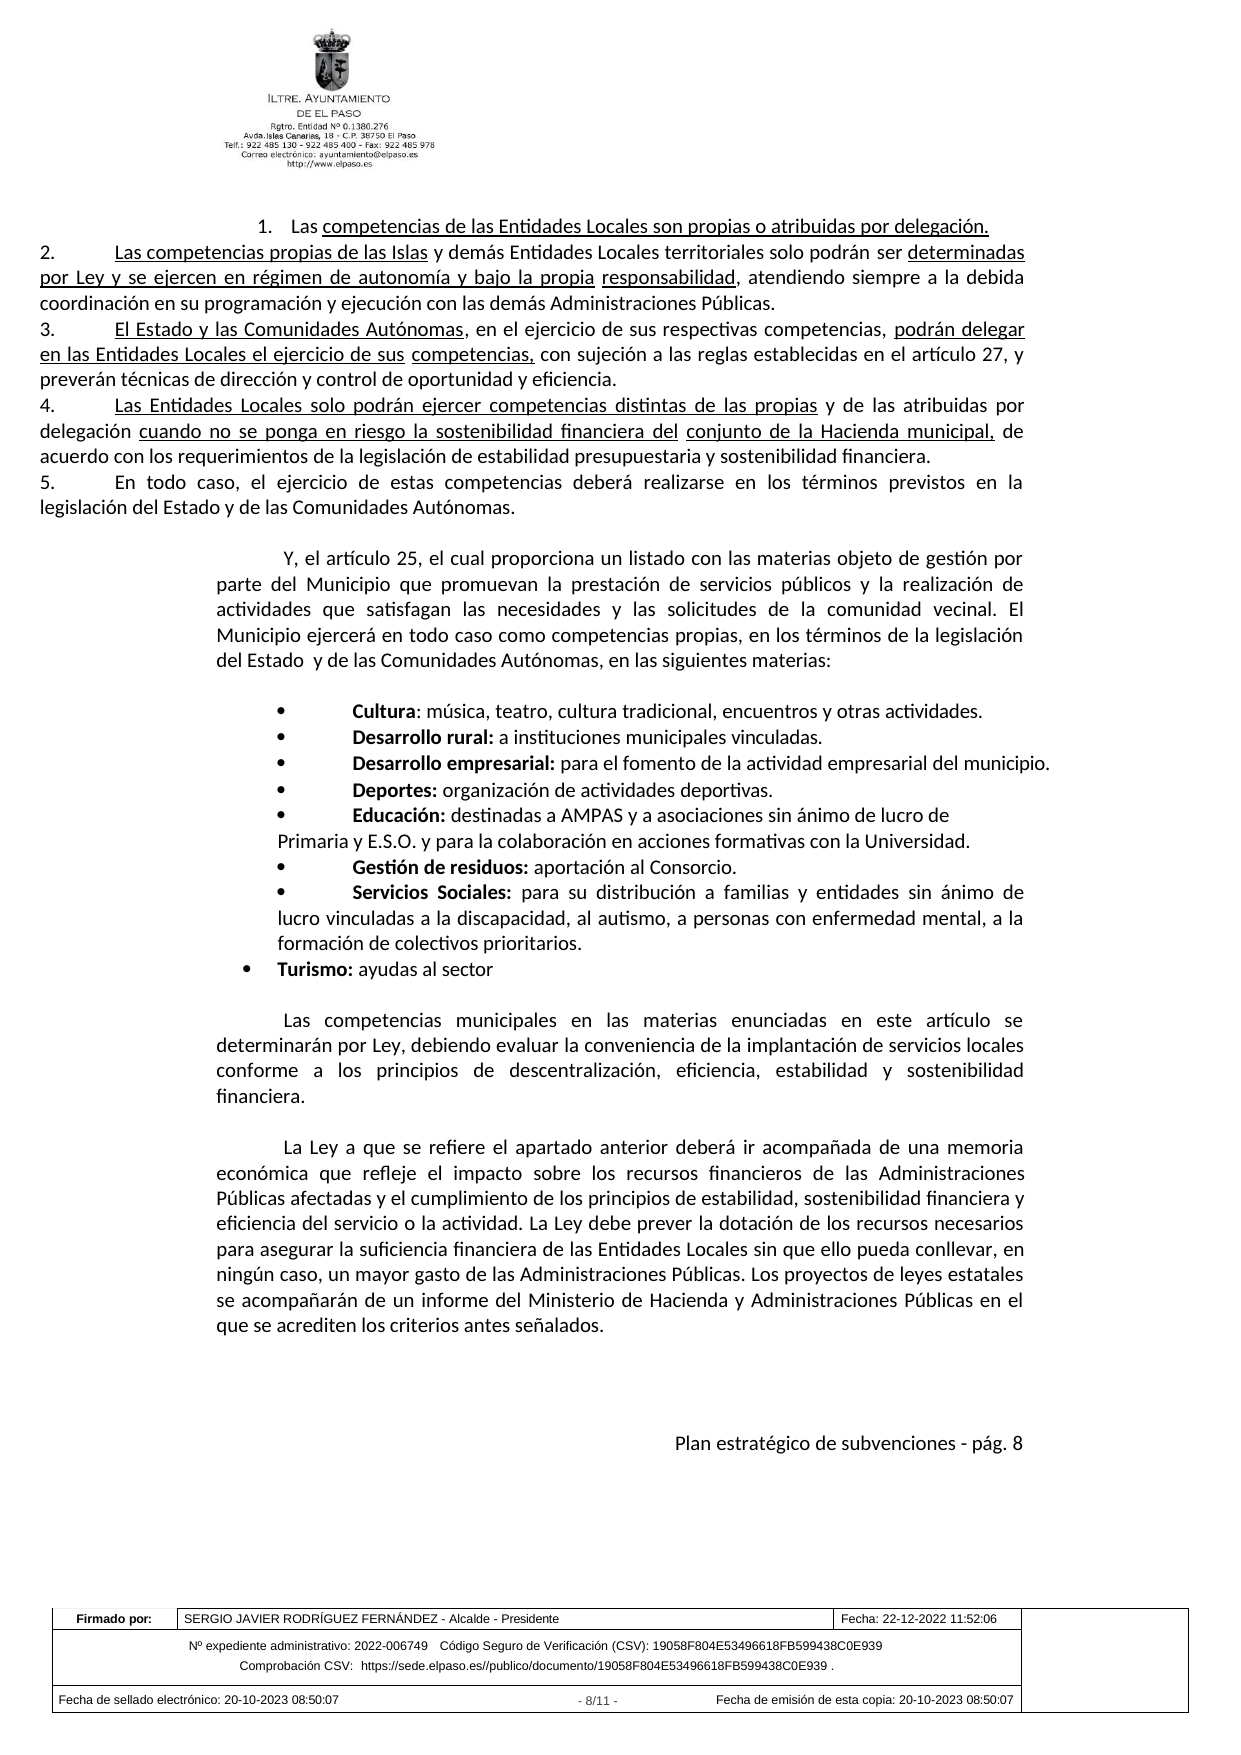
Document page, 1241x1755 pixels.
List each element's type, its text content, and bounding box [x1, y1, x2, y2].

list El Estado y las Comunidades Autónomas, en el ejercicio de sus respectivas competencias, podrán delegar en las Entidades Locales el ejercicio de sus competencias, con sujeción a las reglas establecidas en el artículo 27, y preverán técnicas de dirección y control de oportunidad y eficiencia. [39, 316, 1025, 392]
list Servicios Sociales: para su distribución a familias y entidades sin ánimo de lucro vinculadas a la discapacidad, al autismo, a personas con enfermedad mental, a la formación de colectivos prioritarios. [277, 879, 1025, 956]
text Las competencias municipales en las materias enunciadas en este artículo se determinarán por Ley, debiendo evaluar la conveniencia de la implantación de servicios locales conforme a los principios de descentralización, eficiencia, estabilidad y sostenibilidad financiera. [216, 1007, 1025, 1108]
list En todo caso, el ejercicio de estas competencias deberá realizarse en los términos previstos en la legislación del Estado y de las Comunidades Autónomas. [39, 469, 1025, 520]
list Las competencias de las Entidades Locales son propias o atribuidas por delegación. [257, 214, 1201, 239]
list Desarrollo empresarial: para el fomento de la actividad empresarial del municipio. [277, 750, 1201, 776]
list Las Entidades Locales solo podrán ejercer competencias distintas de las propias y de las atribuidas por delegación cuando no se ponga en riesgo la sostenibilidad financiera del conjunto de la Hacienda municipal, de acuerdo con los requerimientos de la legislación de estabilidad presupuestaria y sostenibilidad financiera. [39, 392, 1025, 469]
list Educación: destinadas a AMPAS y a asociaciones sin ánimo de lucro de Primaria y E.S.O. y para la colaboración en acciones formativas con la Universidad. [277, 803, 1024, 853]
text Y, el artículo 25, el cual proporciona un listado con las materias objeto de gestión por parte del Municipio que promuevan la prestación de servicios públicos y la realización de actividades que satisfagan las necesidades y las solicitudes de la comunidad vecinal. El Municipio ejercerá en todo caso como competencias propias, en los términos de la legislación del Estado y de las Comunidades Autónomas, en las siguientes materias: [216, 546, 1025, 673]
list Desarrollo rural: a instituciones municipales vinculadas. [277, 724, 1201, 749]
list Cultura: música, teatro, cultura tradicional, encuentros y otras actividades. [277, 698, 1201, 724]
text La Ley a que se refiere el apartado anterior deberá ir acompañada de una memoria económica que refleje el impacto sobre los recursos financieros de las Administraciones Públicas afectadas y el cumplimiento de los principios de estabilidad, sostenibilidad financiera y eficiencia del servicio o la actividad. La Ley debe prever la dotación de los recursos necesarios para asegurar la suficiencia financiera de las Entidades Locales sin que ello pueda conllevar, en ningún caso, un mayor gasto de las Administraciones Públicas. Los proyectos de leyes estatales se acompañarán de un informe del Ministerio de Hacienda y Administraciones Públicas en el que se acrediten los criterios antes señalados. [216, 1134, 1025, 1338]
list Gestión de residuos: aportación al Consorcio. [277, 854, 1201, 879]
list Las competencias propias de las Islas y demás Entidades Locales territoriales solo podrán ser determinadas por Ley y se ejercen en régimen de autonomía y bajo la propia responsabilidad, atendiendo siempre a la debida coordinación en su programación y ejecución con las demás Administraciones Públicas. [39, 239, 1025, 315]
list Turismo: ayudas al sector [243, 956, 1201, 981]
text Plan estratégico de subvenciones - pág. 8 [675, 1430, 1201, 1455]
list Deportes: organización de actividades deportivas. [277, 776, 1201, 803]
